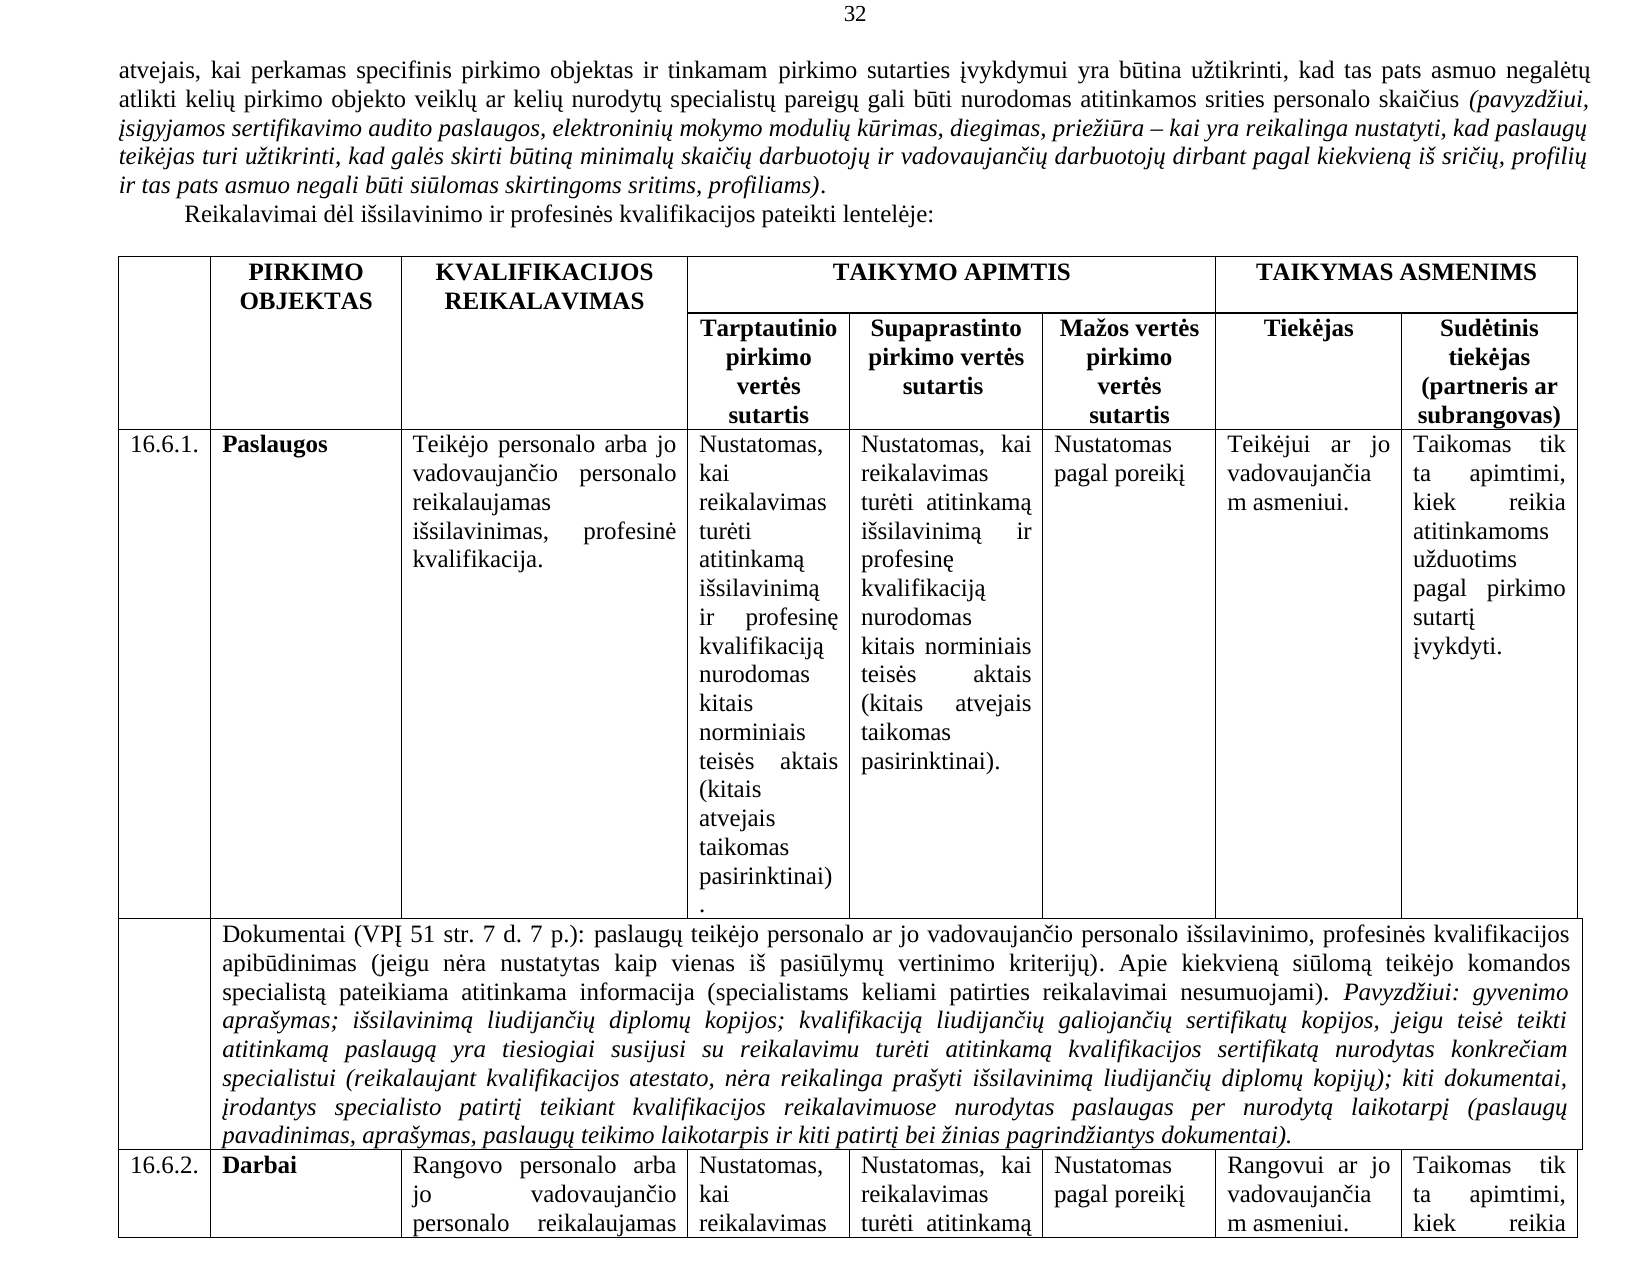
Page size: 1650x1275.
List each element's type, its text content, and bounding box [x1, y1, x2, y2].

table_cell Supaprastinto pirkimo vertės sutartis [850, 314, 1042, 428]
table_header TAIKYMAS ASMENIMS [1216, 257, 1577, 312]
table_cell [119, 919, 210, 1149]
table_cell [1578, 312, 1582, 428]
table_header TAIKYMO APIMTIS [688, 257, 1215, 312]
table_cell Dokumentai (VPĮ 51 str. 7 d. 7 p.): paslaugų teikėjo personalo ar jo vadovaujančio personalo išsilavinimo, profesinės kvalifikacijos apibūdinimas (jeigu nėra nustatytas kaip vienas iš pasiūlymų vertinimo kriterijų). Apie kiekvieną siūlomą teikėjo komandos specialistą pateikiama atitinkama informacija (specialistams keliami patirties reikalavimai nesumuojami). Pavyzdžiui: gyvenimo aprašymas; išsilavinimą liudijančių diplomų kopijos; kvalifikaciją liudijančių galiojančių sertifikatų kopijos, jeigu teisė teikti atitinkamą paslaugą yra tiesiogiai susijusi su reikalavimu turėti atitinkamą kvalifikacijos sertifikatą nurodytas konkrečiam specialistui (reikalaujant kvalifikacijos atestato, nėra reikalinga prašyti išsilavinimą liudijančių diplomų kopijų); kiti dokumentai, įrodantys specialisto patirtį teikiant kvalifikacijos reikalavimuose nurodytas paslaugas per nurodytą laikotarpį (paslaugų pavadinimas, aprašymas, paslaugų teikimo laikotarpis ir kiti patirtį bei žinias pagrindžiantys dokumentai). [211, 919, 1582, 1149]
text Reikalavimai dėl išsilavinimo ir profesinės kvalifikacijos pateikti lentelėje: [118, 199, 1591, 228]
table_cell Rangovui ar jo vadovaujančiam asmeniui. [1216, 1150, 1401, 1237]
text atvejais, kai perkamas specifinis pirkimo objektas ir tinkamam pirkimo sutarties įvykdymui yra būtina užtikrinti, kad tas pats asmuo negalėtų atlikti kelių pirkimo objekto veiklų ar kelių nurodytų specialistų pareigų gali būti nurodomas atitinkamos srities personalo skaičius (pavyzdžiui, įsigyjamos sertifikavimo audito paslaugos, elektroninių mokymo modulių kūrimas, diegimas, priežiūra – kai yra reikalinga nustatyti, kad paslaugų teikėjas turi užtikrinti, kad galės skirti būtiną minimalų skaičių darbuotojų ir vadovaujančių darbuotojų dirbant pagal kiekvieną iš sričių, profilių ir tas pats asmuo negali būti siūlomas skirtingoms sritims, profiliams). [118, 55, 1591, 199]
table_cell Tiekėjas [1216, 314, 1401, 428]
table_cell Nustatomas, kai reikalavimas turėti atitinkamą išsilavinimą ir profesinę kvalifikaciją nurodomas kitais norminiais teisės aktais (kitais atvejais taikomas pasirinktinai). [850, 430, 1042, 918]
table_cell Rangovo personalo arba jo vadovaujančio personalo reikalaujamas [402, 1150, 687, 1237]
table_cell Nustatomas, kai reikalavimas [688, 1150, 849, 1237]
table_cell Teikėjui ar jo vadovaujančiam asmeniui. [1216, 430, 1401, 918]
table_header [1578, 256, 1582, 312]
table_header PIRKIMO OBJEKTAS [211, 257, 401, 428]
table_cell Darbai [211, 1150, 401, 1237]
table_cell Nustatomas, kai reikalavimas turėti atitinkamą išsilavinimą ir profesinę kvalifikaciją nurodomas kitais norminiais teisės aktais (kitais atvejais taikomas pasirinktinai). [688, 430, 849, 918]
table_header KVALIFIKACIJOS REIKALAVIMAS [402, 257, 687, 428]
table_cell 16.6.1. [119, 430, 210, 918]
table_cell Mažos vertės pirkimo vertės sutartis [1043, 314, 1215, 428]
table_cell 16.6.2. [119, 1150, 210, 1237]
table_cell Nustatomas pagal poreikį [1043, 1150, 1215, 1237]
table_cell [1578, 429, 1582, 918]
table_cell Nustatomas, kai reikalavimas turėti atitinkamą [850, 1150, 1042, 1237]
table_cell [1578, 1150, 1582, 1237]
table_cell Sudėtinis tiekėjas (partneris ar subrangovas) [1402, 314, 1577, 428]
table_cell Nustatomas pagal poreikį [1043, 430, 1215, 918]
table_cell Paslaugos [211, 430, 401, 918]
table_header [119, 257, 210, 428]
table_cell Teikėjo personalo arba jo vadovaujančio personalo reikalaujamas išsilavinimas, profesinė kvalifikacija. [402, 430, 687, 918]
table_cell Taikomas tik ta apimtimi, kiek reikia atitinkamoms užduotims pagal pirkimo sutartį įvykdyti. [1402, 430, 1577, 918]
table_cell Taikomas tik ta apimtimi, kiek reikia [1402, 1150, 1577, 1237]
table_cell Tarptautinio pirkimo vertės sutartis [688, 314, 849, 428]
